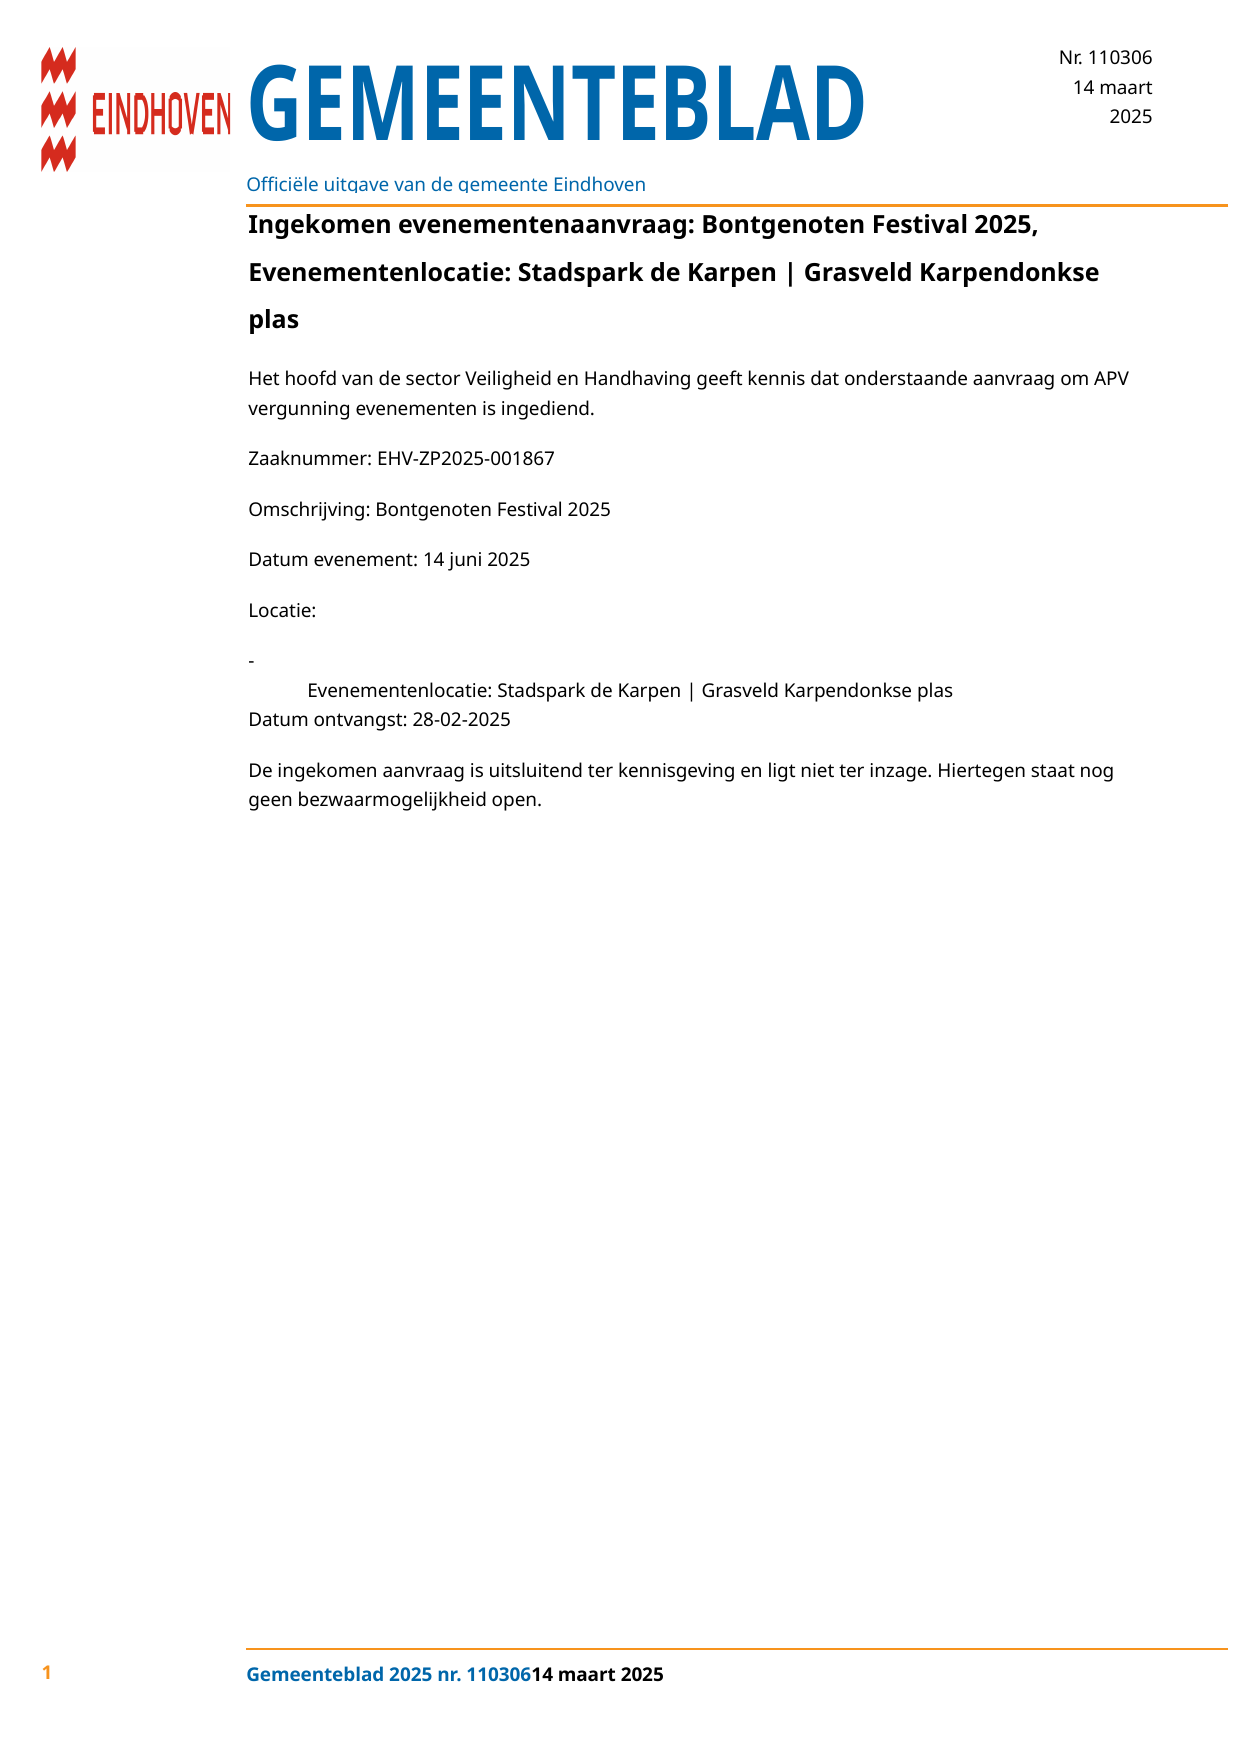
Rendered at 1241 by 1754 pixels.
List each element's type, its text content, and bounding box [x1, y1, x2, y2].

list Evenementenlocatie: Stadspark de Karpen | Grasveld Karpendonkse plas [248, 677, 1152, 702]
text Datum evenement: 14 juni 2025 [248, 546, 1152, 572]
text Locatie: [248, 597, 1152, 622]
picture [41, 47, 231, 172]
text Zaaknummer: EHV-ZP2025-001867 [248, 446, 1152, 471]
text Het hoofd van de sector Veiligheid en Handhaving geeft kennis dat onderstaande aanvraag om APV vergunning evenementen is ingediend. [248, 366, 1152, 421]
text De ingekomen aanvraag is uitsluitend ter kennisgeving en ligt niet ter inzage. Hiertegen staat nog geen bezwaarmogelijkheid open. [248, 757, 1152, 812]
text Datum ontvangst: 28-02-2025 [248, 706, 1152, 732]
text Ingekomen evenementenaanvraag: Bontgenoten Festival 2025, Evenementenlocatie: Stadspark de Karpen | Grasveld Karpendonkse plas [248, 207, 1152, 336]
text Omschrijving: Bontgenoten Festival 2025 [248, 496, 1152, 522]
